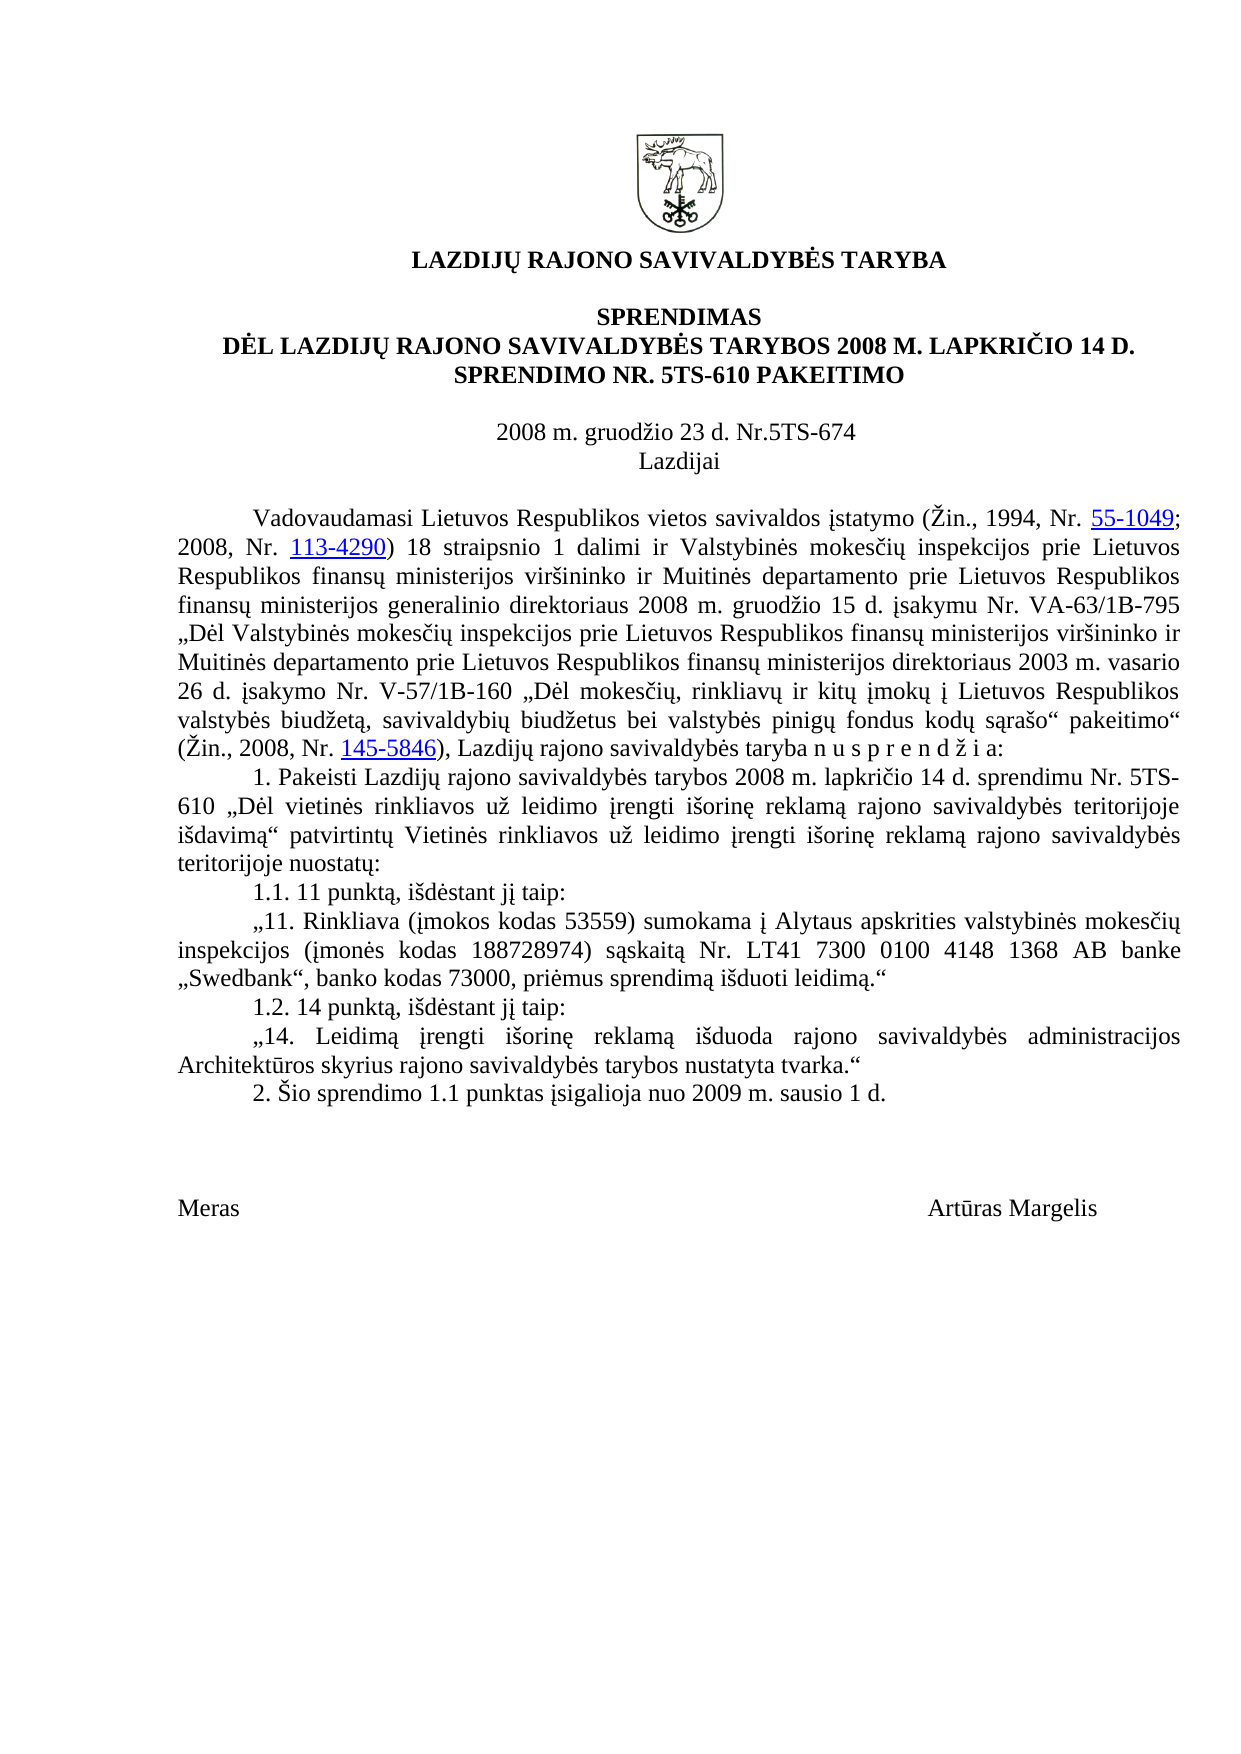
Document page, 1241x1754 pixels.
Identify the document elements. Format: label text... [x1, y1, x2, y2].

text LAZDIJŲ RAJONO SAVIVALDYBĖS TARYBA [177, 245, 1181, 273]
text „11. Rinkliava (įmokos kodas 53559) sumokama į Alytaus apskrities valstybinės mokesčių inspekcijos (įmonės kodas 188728974) sąskaitą Nr. LT41 7300 0100 4148 1368 AB banke „Swedbank“, banko kodas 73000, priėmus sprendimą išduoti leidimą.“ [177, 906, 1181, 992]
text 1. Pakeisti Lazdijų rajono savivaldybės tarybos 2008 m. lapkričio 14 d. sprendimu Nr. 5TS-610 „Dėl vietinės rinkliavos už leidimo įrengti išorinę reklamą rajono savivaldybės teritorijoje išdavimą“ patvirtintų Vietinės rinkliavos už leidimo įrengti išorinę reklamą rajono savivaldybės teritorijoje nuostatų: [177, 762, 1181, 877]
text Meras Artūras Margelis [177, 1193, 1181, 1222]
text Vadovaudamasi Lietuvos Respublikos vietos savivaldos įstatymo (Žin., 1994, Nr. 55-1049; 2008, Nr. 113-4290) 18 straipsnio 1 dalimi ir Valstybinės mokesčių inspekcijos prie Lietuvos Respublikos finansų ministerijos viršininko ir Muitinės departamento prie Lietuvos Respublikos finansų ministerijos generalinio direktoriaus 2008 m. gruodžio 15 d. įsakymu Nr. VA-63/1B-795 „Dėl Valstybinės mokesčių inspekcijos prie Lietuvos Respublikos finansų ministerijos viršininko ir Muitinės departamento prie Lietuvos Respublikos finansų ministerijos direktoriaus 2003 m. vasario 26 d. įsakymo Nr. V-57/1B-160 „Dėl mokesčių, rinkliavų ir kitų įmokų į Lietuvos Respublikos valstybės biudžetą, savivaldybių biudžetus bei valstybės pinigų fondus kodų sąrašo“ pakeitimo“ (Žin., 2008, Nr. 145-5846), Lazdijų rajono savivaldybės taryba n u s p r e n d ž i a: [177, 503, 1181, 762]
text DĖL LAZDIJŲ RAJONO SAVIVALDYBĖS TARYBOS 2008 M. LAPKRIČIO 14 D. SPRENDIMO NR. 5TS-610 PAKEITIMO [177, 331, 1181, 388]
text 1.1. 11 punktą, išdėstant jį taip: [177, 877, 1181, 906]
text 2008 m. gruodžio 23 d. Nr.5TS-674 [177, 417, 1181, 446]
text „14. Leidimą įrengti išorinę reklamą išduoda rajono savivaldybės administracijos Architektūros skyrius rajono savivaldybės tarybos nustatyta tvarka.“ [177, 1021, 1181, 1078]
text SPRENDIMAS [177, 302, 1181, 331]
text 1.2. 14 punktą, išdėstant jį taip: [177, 992, 1181, 1021]
text 2. Šio sprendimo 1.1 punktas įsigalioja nuo 2009 m. sausio 1 d. [177, 1078, 1181, 1107]
text Lazdijai [177, 446, 1181, 475]
